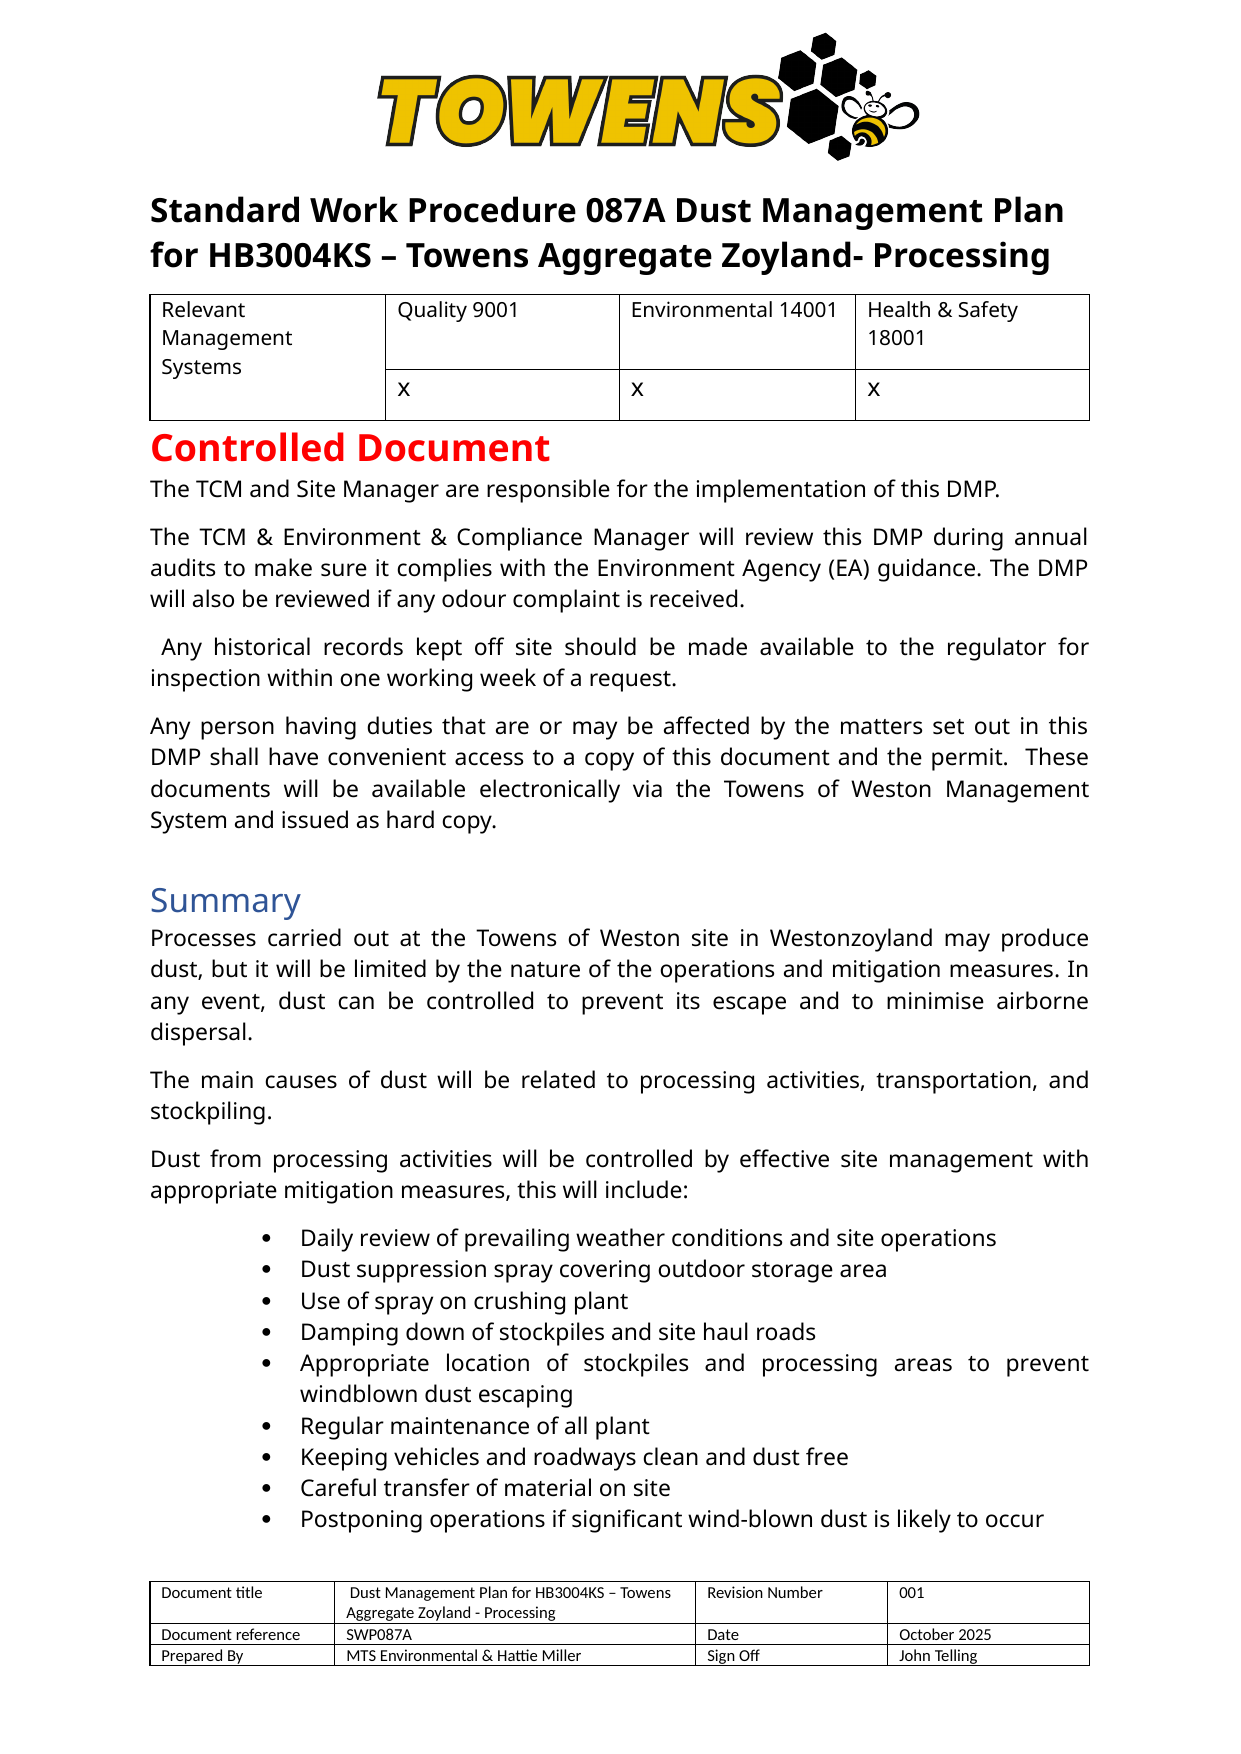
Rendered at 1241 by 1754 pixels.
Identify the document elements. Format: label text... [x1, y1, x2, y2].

subtitle Summary [150, 877, 1090, 922]
list Use of spray on crushing plant [262, 1284, 1090, 1316]
text Any historical records kept off site should be made available to the regulator for inspection within one working week of a request. [150, 631, 1090, 693]
text Processes carried out at the Towens of Weston site in Westonzoyland may produce dust, but it will be limited by the nature of the operations and mitigation measures. In any event, dust can be controlled to prevent its escape and to minimise airborne dispersal. [150, 922, 1090, 1047]
list Keeping vehicles and roadways clean and dust free [262, 1441, 1090, 1472]
list Daily review of prevailing weather conditions and site operations [262, 1222, 1090, 1253]
text Any person having duties that are or may be affected by the matters set out in this DMP shall have convenient access to a copy of this document and the permit. These documents will be available electronically via the Towens of Weston Management System and issued as hard copy. [150, 710, 1090, 835]
list Appropriate location of stockpiles and processing areas to prevent windblown dust escaping [262, 1347, 1090, 1409]
list Regular maintenance of all plant [262, 1409, 1090, 1441]
text The main causes of dust will be related to processing activities, transportation, and stockpiling. [150, 1064, 1090, 1126]
text The TCM and Site Manager are responsible for the implementation of this DMP. [150, 472, 1090, 504]
list Damping down of stockpiles and site haul roads [262, 1316, 1090, 1347]
text The TCM & Environment & Compliance Manager will review this DMP during annual audits to make sure it complies with the Environment Agency (EA) guidance. The DMP will also be reviewed if any odour complaint is received. [150, 520, 1090, 614]
list Careful transfer of material on site [262, 1472, 1090, 1503]
list Postponing operations if significant wind-blown dust is likely to occur [262, 1503, 1090, 1534]
list Dust suppression spray covering outdoor storage area [262, 1253, 1090, 1284]
text Dust from processing activities will be controlled by effective site management with appropriate mitigation measures, this will include: [150, 1143, 1090, 1205]
